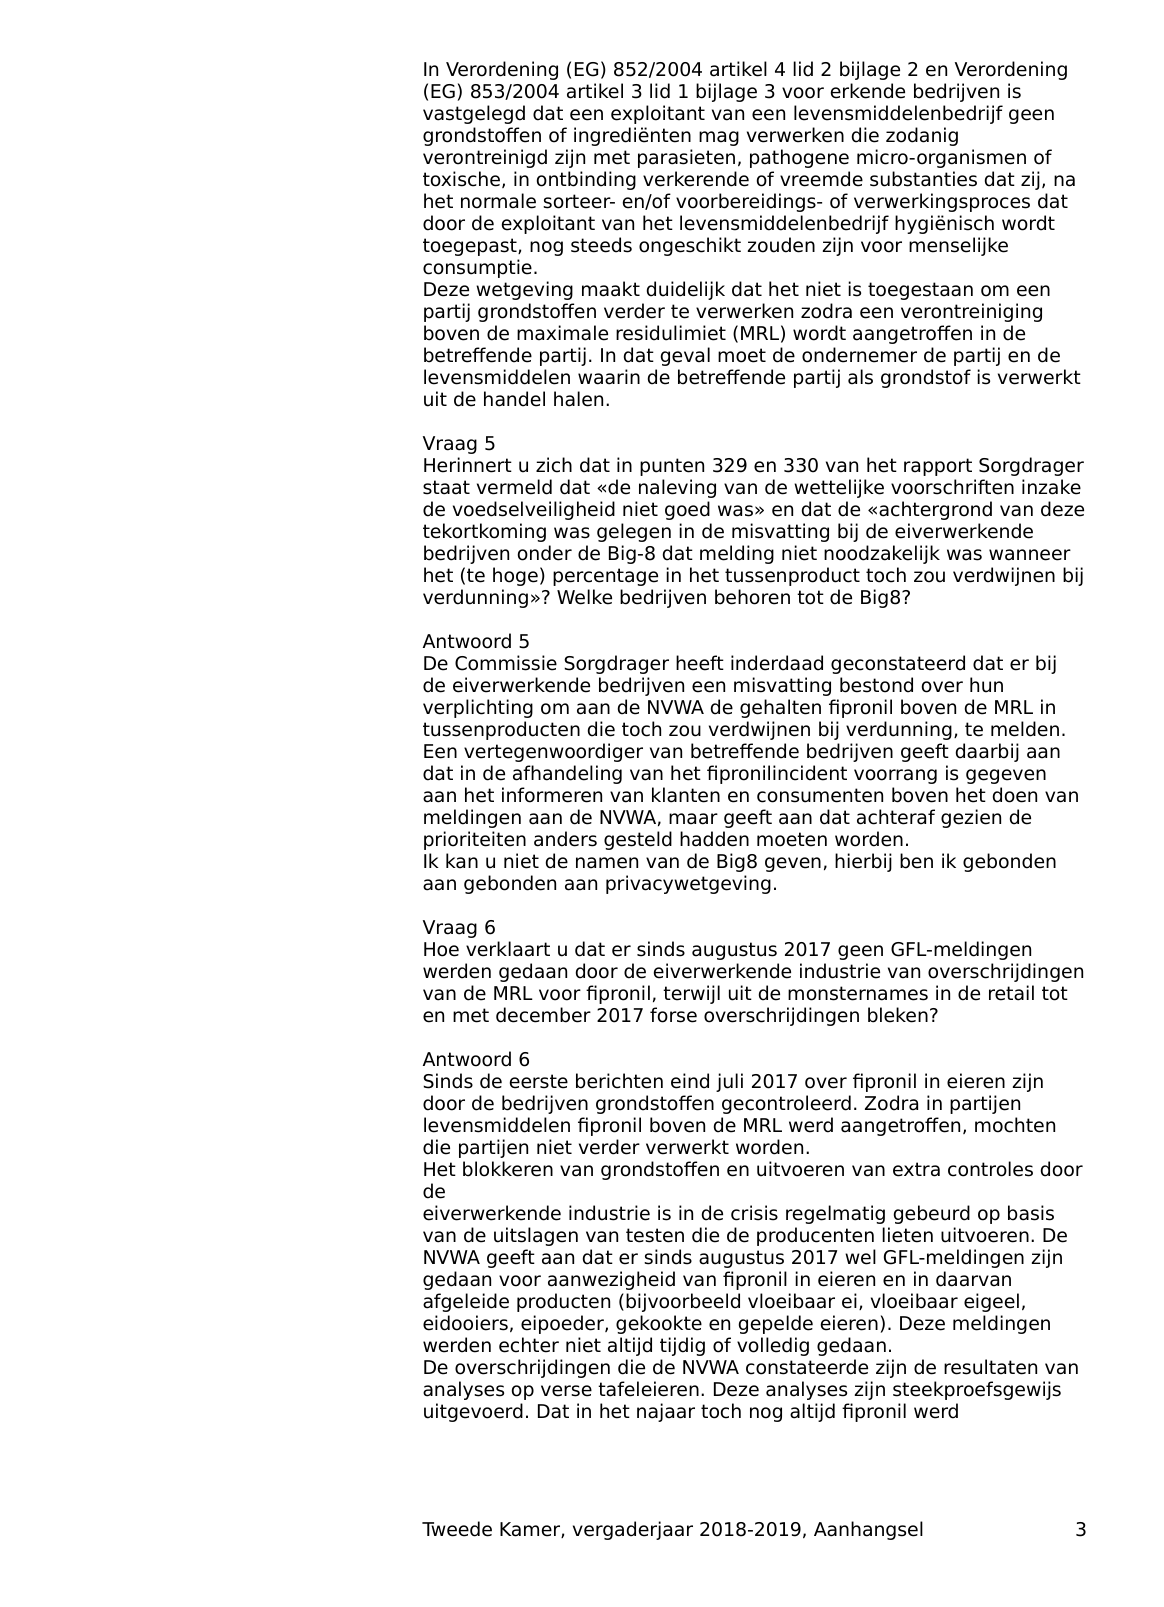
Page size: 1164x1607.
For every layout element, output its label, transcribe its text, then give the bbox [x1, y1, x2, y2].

text Het blokkeren van grondstoffen en uitvoeren van extra controles door de [422, 1159, 1087, 1203]
text Antwoord 6 [422, 1049, 1087, 1071]
text Ik kan u niet de namen van de Big8 geven, hierbij ben ik gebonden aan gebonden aan privacywetgeving. [422, 851, 1087, 895]
text Sinds de eerste berichten eind juli 2017 over fipronil in eieren zijn door de bedrijven grondstoffen gecontroleerd. Zodra in partijen levensmiddelen fipronil boven de MRL werd aangetroffen, mochten die partijen niet verder verwerkt worden. [422, 1071, 1087, 1159]
text De Commissie Sorgdrager heeft inderdaad geconstateerd dat er bij de eiverwerkende bedrijven een misvatting bestond over hun verplichting om aan de NVWA de gehalten fipronil boven de MRL in tussenproducten die toch zou verdwijnen bij verdunning, te melden. Een vertegenwoordiger van betreffende bedrijven geeft daarbij aan dat in de afhandeling van het fipronilincident voorrang is gegeven aan het informeren van klanten en consumenten boven het doen van meldingen aan de NVWA, maar geeft aan dat achteraf gezien de prioriteiten anders gesteld hadden moeten worden. [422, 653, 1087, 851]
text eiverwerkende industrie is in de crisis regelmatig gebeurd op basis van de uitslagen van testen die de producenten lieten uitvoeren. De NVWA geeft aan dat er sinds augustus 2017 wel GFL-meldingen zijn gedaan voor aanwezigheid van fipronil in eieren en in daarvan afgeleide producten (bijvoorbeeld vloeibaar ei, vloeibaar eigeel, eidooiers, eipoeder, gekookte en gepelde eieren). Deze meldingen werden echter niet altijd tijdig of volledig gedaan. [422, 1203, 1087, 1357]
text In Verordening (EG) 852/2004 artikel 4 lid 2 bijlage 2 en Verordening (EG) 853/2004 artikel 3 lid 1 bijlage 3 voor erkende bedrijven is vastgelegd dat een exploitant van een levensmiddelenbedrijf geen grondstoffen of ingrediënten mag verwerken die zodanig verontreinigd zijn met parasieten, pathogene micro-organismen of toxische, in ontbinding verkerende of vreemde substanties dat zij, na het normale sorteer- en/of voorbereidings- of verwerkingsproces dat door de exploitant van het levensmiddelenbedrijf hygiënisch wordt toegepast, nog steeds ongeschikt zouden zijn voor menselijke consumptie. [422, 59, 1087, 279]
text Vraag 5 [422, 433, 1087, 455]
text Hoe verklaart u dat er sinds augustus 2017 geen GFL-meldingen werden gedaan door de eiverwerkende industrie van overschrijdingen van de MRL voor fipronil, terwijl uit de monsternames in de retail tot en met december 2017 forse overschrijdingen bleken? [422, 939, 1087, 1027]
text Vraag 6 [422, 917, 1087, 939]
text Antwoord 5 [422, 631, 1087, 653]
text De overschrijdingen die de NVWA constateerde zijn de resultaten van analyses op verse tafeleieren. Deze analyses zijn steekproefsgewijs uitgevoerd. Dat in het najaar toch nog altijd fipronil werd [422, 1357, 1087, 1423]
text Herinnert u zich dat in punten 329 en 330 van het rapport Sorgdrager staat vermeld dat «de naleving van de wettelijke voorschriften inzake de voedselveiligheid niet goed was» en dat de «achtergrond van deze tekortkoming was gelegen in de misvatting bij de eiverwerkende bedrijven onder de Big-8 dat melding niet noodzakelijk was wanneer het (te hoge) percentage in het tussenproduct toch zou verdwijnen bij verdunning»? Welke bedrijven behoren tot de Big8? [422, 455, 1087, 609]
text Deze wetgeving maakt duidelijk dat het niet is toegestaan om een partij grondstoffen verder te verwerken zodra een verontreiniging boven de maximale residulimiet (MRL) wordt aangetroffen in de betreffende partij. In dat geval moet de ondernemer de partij en de levensmiddelen waarin de betreffende partij als grondstof is verwerkt uit de handel halen. [422, 279, 1087, 411]
